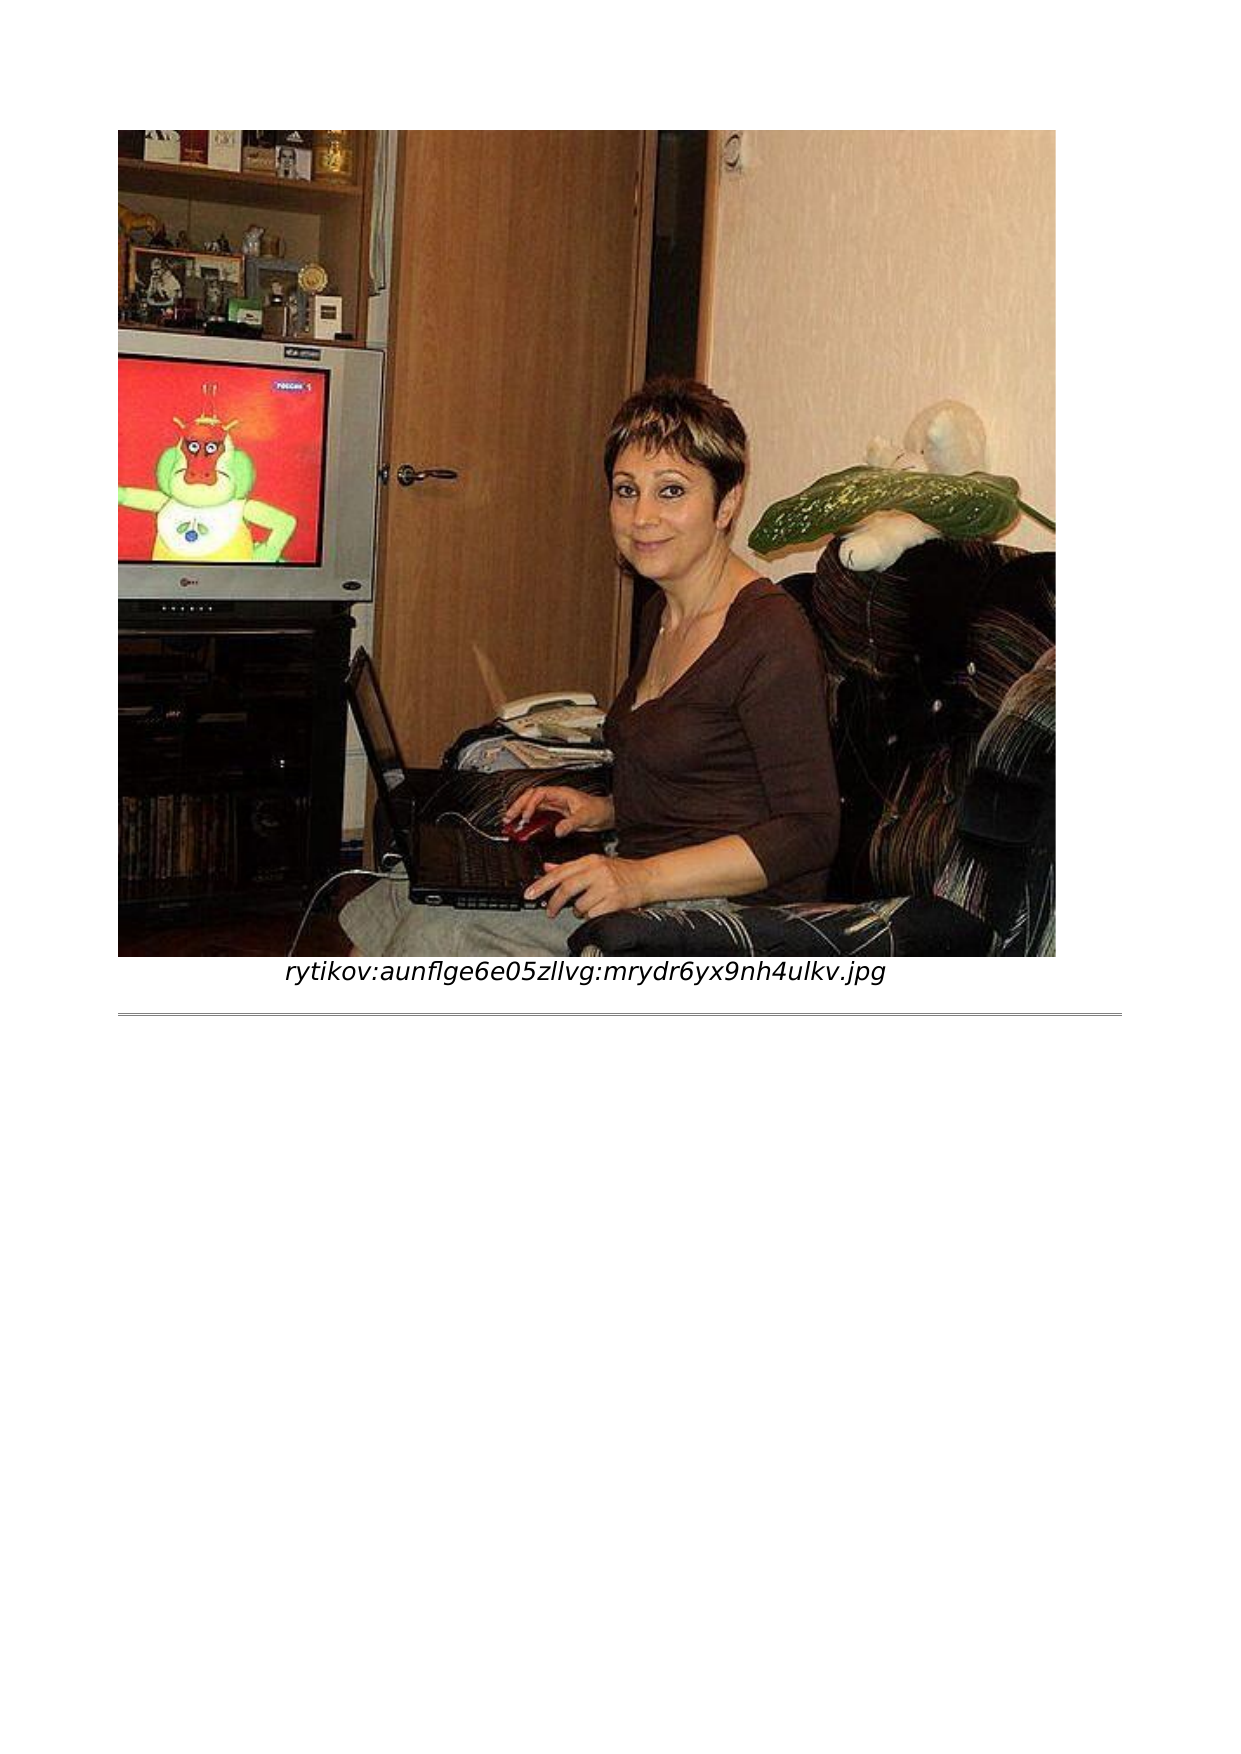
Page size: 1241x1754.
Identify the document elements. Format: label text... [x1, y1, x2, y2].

picture [118, 130, 1056, 957]
text rytikov:aunflge6e05zllvg:mrydr6yx9nh4ulkv.jpg [118, 957, 1056, 986]
